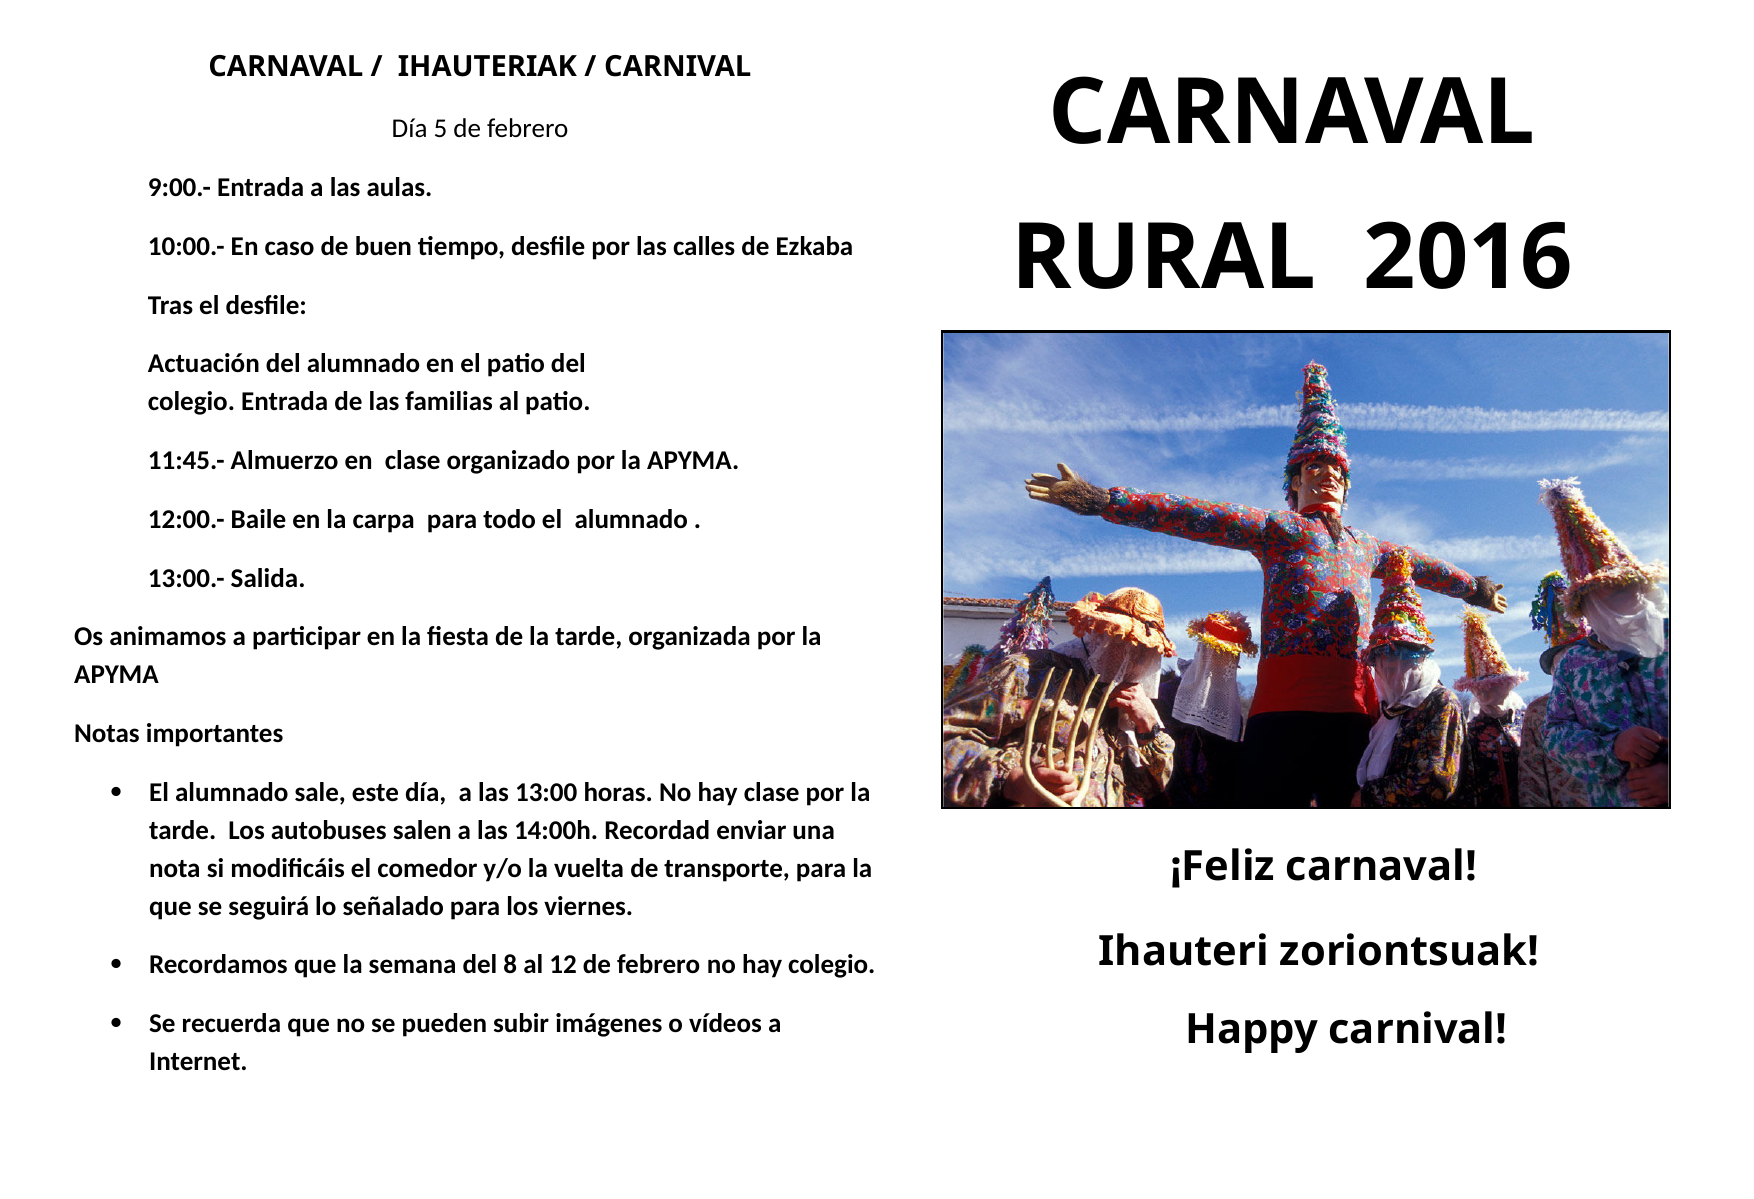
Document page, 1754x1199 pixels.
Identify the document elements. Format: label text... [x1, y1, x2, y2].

text Tras el desfile: [74, 288, 886, 321]
list ¡Feliz carnaval! [886, 337, 1698, 900]
text Día 5 de febrero [74, 112, 886, 145]
list RURAL 2016 [886, 191, 1698, 316]
text Actuación del alumnado en el patio del colegio. Entrada de las familias al patio. [74, 347, 886, 418]
text 11:45.- Almuerzo en clase organizado por la APYMA. [74, 443, 886, 476]
text CARNAVAL / IHAUTERIAK / CARNIVAL [74, 45, 886, 85]
text 10:00.- En caso de buen tiempo, desfile por las calles de Ezkaba [74, 229, 886, 262]
list Recordamos que la semana del 8 al 12 de febrero no hay colegio. [111, 947, 886, 981]
text 9:00.- Entrada a las aulas. [74, 170, 886, 203]
text Notas importantes [74, 716, 886, 749]
list Se recuerda que no se pueden subir imágenes o vídeos a Internet. [111, 1006, 886, 1077]
text 12:00.- Baile en la carpa para todo el alumnado . [74, 502, 886, 535]
list CARNAVAL [886, 45, 1698, 170]
list Happy carnival! [886, 998, 1698, 1055]
list El alumnado sale, este día, a las 13:00 horas. No hay clase por la tarde. Los autobuses salen a las 14:00h. Recordad enviar una nota si modificáis el comedor y/o la vuelta de transporte, para la que se seguirá lo señalado para los viernes. [111, 775, 886, 922]
text 13:00.- Salida. [74, 561, 886, 594]
text Os animamos a participar en la fiesta de la tarde, organizada por la APYMA [74, 619, 886, 691]
picture [943, 333, 1669, 807]
list Ihauteri zoriontsuak! [886, 921, 1698, 978]
